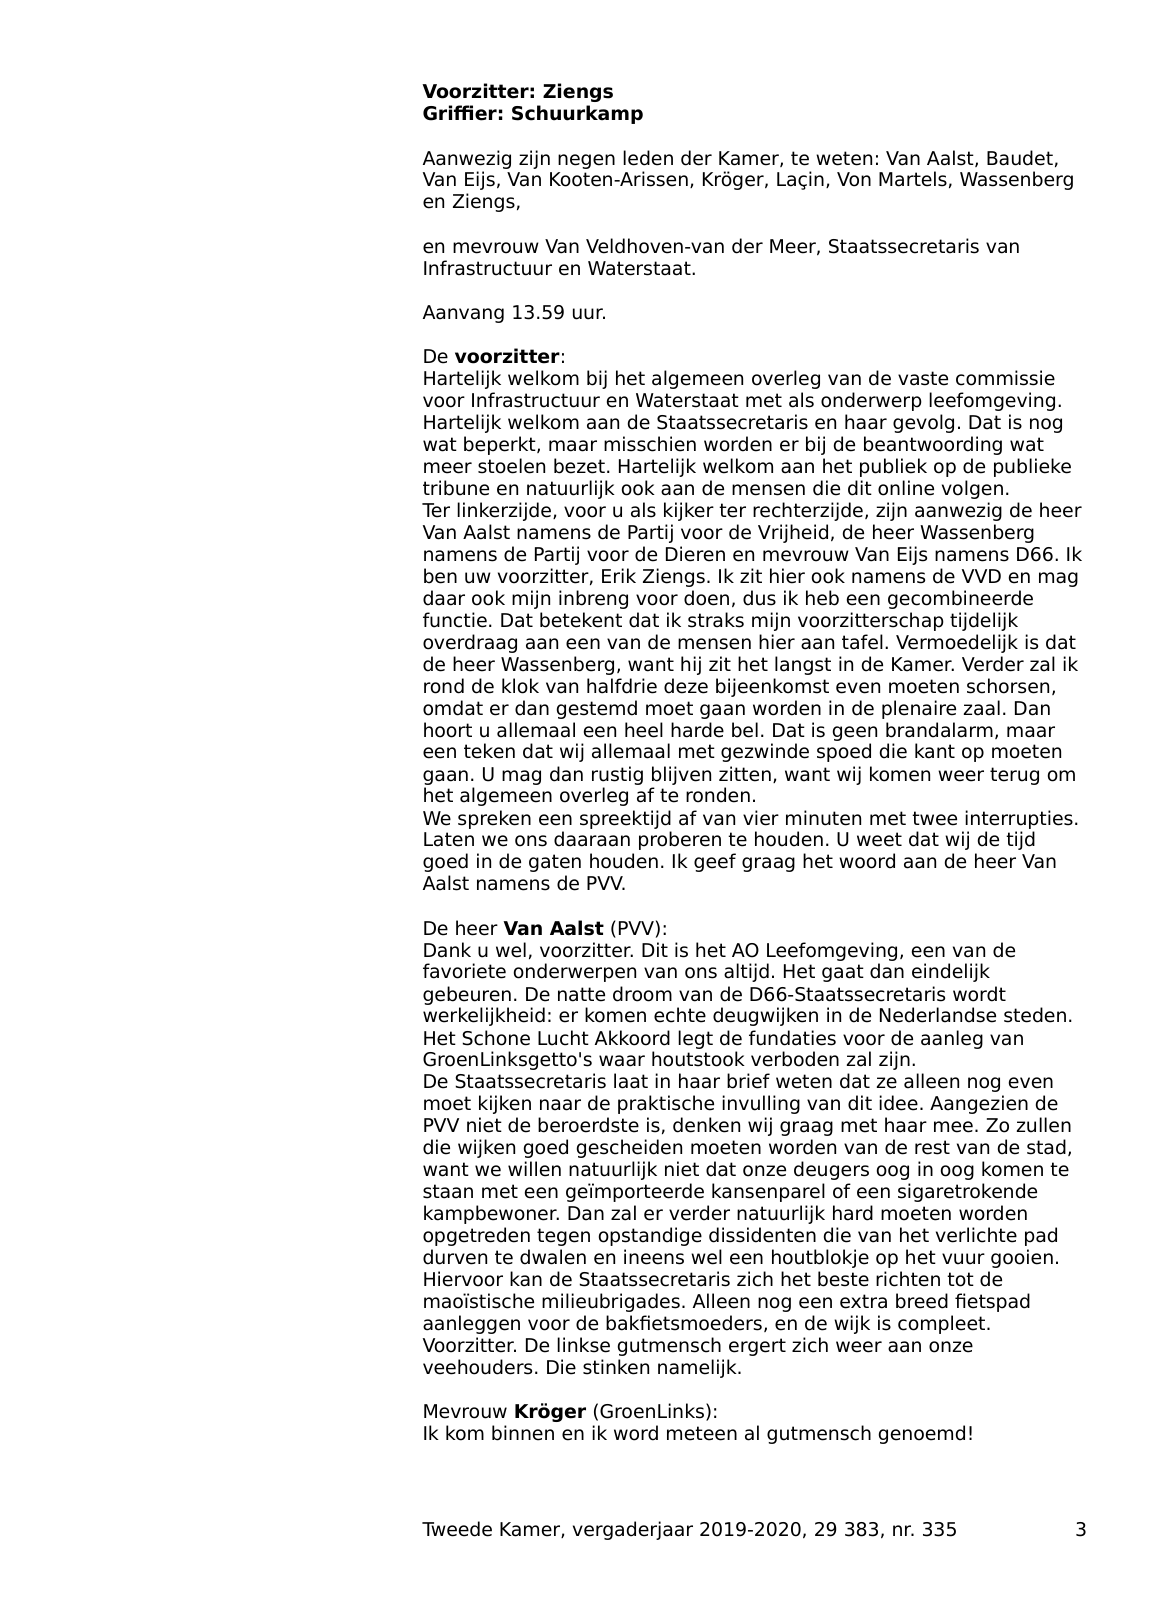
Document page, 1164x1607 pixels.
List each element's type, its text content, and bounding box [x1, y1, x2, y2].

text De voorzitter: [422, 346, 1087, 368]
text Voorzitter: Ziengs [422, 81, 1087, 103]
text Mevrouw Kröger (GroenLinks): [422, 1401, 1087, 1423]
text We spreken een spreektijd af van vier minuten met twee interrupties. Laten we ons daaraan proberen te houden. U weet dat wij de tijd goed in de gaten houden. Ik geef graag het woord aan de heer Van Aalst namens de PVV. [422, 807, 1087, 895]
text Ter linkerzijde, voor u als kijker ter rechterzijde, zijn aanwezig de heer Van Aalst namens de Partij voor de Vrijheid, de heer Wassenberg namens de Partij voor de Dieren en mevrouw Van Eijs namens D66. Ik ben uw voorzitter, Erik Ziengs. Ik zit hier ook namens de VVD en mag daar ook mijn inbreng voor doen, dus ik heb een gecombineerde functie. Dat betekent dat ik straks mijn voorzitterschap tijdelijk overdraag aan een van de mensen hier aan tafel. Vermoedelijk is dat de heer Wassenberg, want hij zit het langst in de Kamer. Verder zal ik rond de klok van halfdrie deze bijeenkomst even moeten schorsen, omdat er dan gestemd moet gaan worden in de plenaire zaal. Dan hoort u allemaal een heel harde bel. Dat is geen brandalarm, maar een teken dat wij allemaal met gezwinde spoed die kant op moeten gaan. U mag dan rustig blijven zitten, want wij komen weer terug om het algemeen overleg af te ronden. [422, 500, 1087, 807]
text De heer Van Aalst (PVV): [422, 917, 1087, 939]
text De Staatssecretaris laat in haar brief weten dat ze alleen nog even moet kijken naar de praktische invulling van dit idee. Aangezien de PVV niet de beroerdste is, denken wij graag met haar mee. Zo zullen die wijken goed gescheiden moeten worden van de rest van de stad, want we willen natuurlijk niet dat onze deugers oog in oog komen te staan met een geïmporteerde kansenparel of een sigaretrokende kampbewoner. Dan zal er verder natuurlijk hard moeten worden opgetreden tegen opstandige dissidenten die van het verlichte pad durven te dwalen en ineens wel een houtblokje op het vuur gooien. Hiervoor kan de Staatssecretaris zich het beste richten tot de maoïstische milieubrigades. Alleen nog een extra breed fietspad aanleggen voor de bakfietsmoeders, en de wijk is compleet. [422, 1071, 1087, 1335]
text en mevrouw Van Veldhoven-van der Meer, Staatssecretaris van Infrastructuur en Waterstaat. [422, 236, 1087, 279]
text Dank u wel, voorzitter. Dit is het AO Leefomgeving, een van de favoriete onderwerpen van ons altijd. Het gaat dan eindelijk gebeuren. De natte droom van de D66-Staatssecretaris wordt werkelijkheid: er komen echte deugwijken in de Nederlandse steden. Het Schone Lucht Akkoord legt de fundaties voor de aanleg van GroenLinksgetto's waar houtstook verboden zal zijn. [422, 939, 1087, 1071]
text Aanwezig zijn negen leden der Kamer, te weten: Van Aalst, Baudet, Van Eijs, Van Kooten-Arissen, Kröger, Laçin, Von Martels, Wassenberg en Ziengs, [422, 147, 1087, 213]
text Voorzitter. De linkse gutmensch ergert zich weer aan onze veehouders. Die stinken namelijk. [422, 1335, 1087, 1379]
text Griffier: Schuurkamp [422, 103, 1087, 125]
text Aanvang 13.59 uur. [422, 302, 1087, 324]
text Ik kom binnen en ik word meteen al gutmensch genoemd! [422, 1423, 1087, 1445]
text Hartelijk welkom bij het algemeen overleg van de vaste commissie voor Infrastructuur en Waterstaat met als onderwerp leefomgeving. Hartelijk welkom aan de Staatssecretaris en haar gevolg. Dat is nog wat beperkt, maar misschien worden er bij de beantwoording wat meer stoelen bezet. Hartelijk welkom aan het publiek op de publieke tribune en natuurlijk ook aan de mensen die dit online volgen. [422, 368, 1087, 500]
